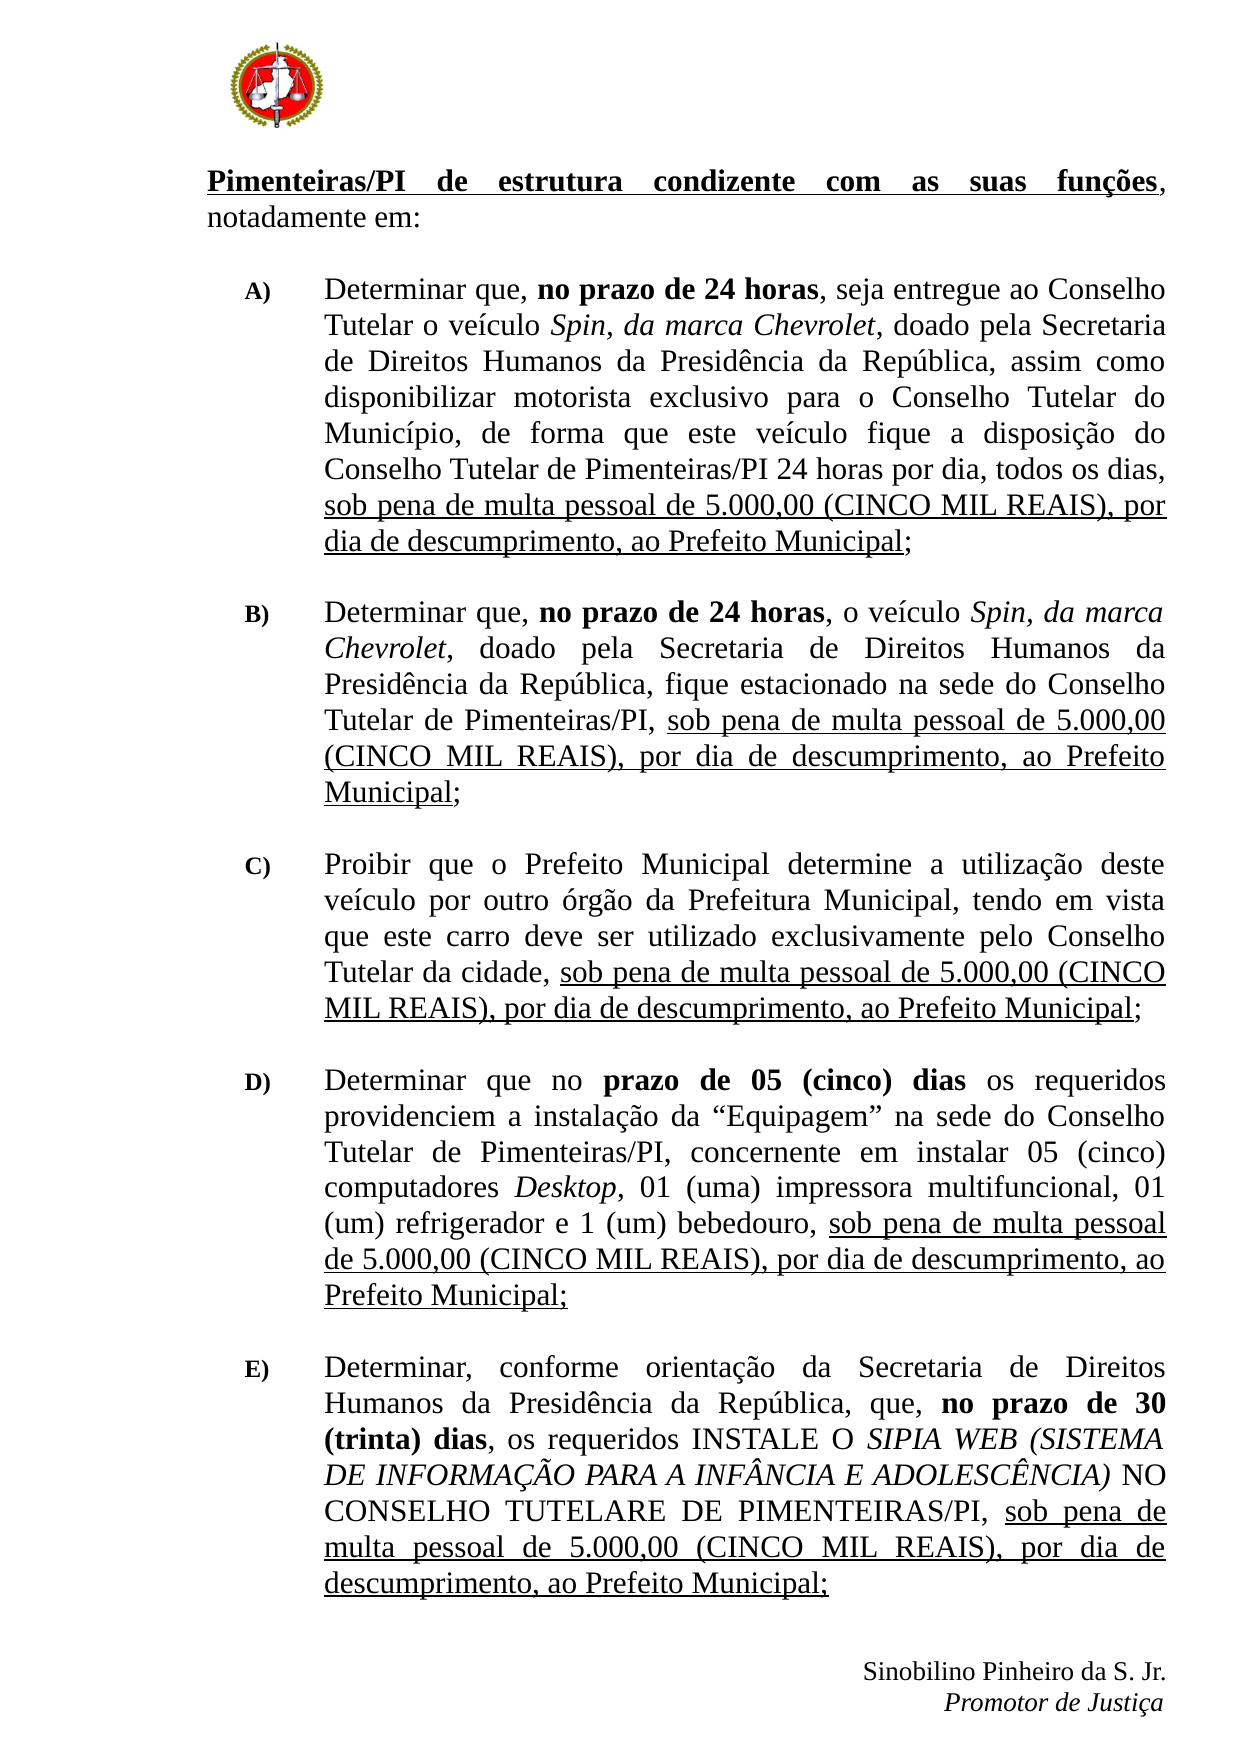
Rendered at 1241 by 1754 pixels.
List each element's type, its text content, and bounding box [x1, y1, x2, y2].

text Pimenteiras/PI de estrutura condizente com as suas funções, notadamente em: [207, 162, 1166, 234]
picture [206, 29, 347, 145]
list Determinar, conforme orientação da Secretaria de Direitos Humanos da Presidência da República, que, no prazo de 30 (trinta) dias, os requeridos INSTALE O SIPIA WEB (SISTEMA DE INFORMAÇÃO PARA A INFÂNCIA E ADOLESCÊNCIA) NO CONSELHO TUTELARE DE PIMENTEIRAS/PI, sob pena de multa pessoal de 5.000,00 (CINCO MIL REAIS), por dia de descumprimento, ao Prefeito Municipal; [244, 1348, 1166, 1600]
list Proibir que o Prefeito Municipal determine a utilização deste veículo por outro órgão da Prefeitura Municipal, tendo em vista que este carro deve ser utilizado exclusivamente pelo Conselho Tutelar da cidade, sob pena de multa pessoal de 5.000,00 (CINCO MIL REAIS), por dia de descumprimento, ao Prefeito Municipal; [244, 845, 1166, 1025]
list Determinar que, no prazo de 24 horas, o veículo Spin, da marca Chevrolet, doado pela Secretaria de Direitos Humanos da Presidência da República, fique estacionado na sede do Conselho Tutelar de Pimenteiras/PI, sob pena de multa pessoal de 5.000,00 (CINCO MIL REAIS), por dia de descumprimento, ao Prefeito Municipal; [244, 594, 1166, 809]
list Determinar que, no prazo de 24 horas, seja entregue ao Conselho Tutelar o veículo Spin, da marca Chevrolet, doado pela Secretaria de Direitos Humanos da Presidência da República, assim como disponibilizar motorista exclusivo para o Conselho Tutelar do Município, de forma que este veículo fique a disposição do Conselho Tutelar de Pimenteiras/PI 24 horas por dia, todos os dias, sob pena de multa pessoal de 5.000,00 (CINCO MIL REAIS), por dia de descumprimento, ao Prefeito Municipal; [244, 270, 1166, 558]
list Determinar que no prazo de 05 (cinco) dias os requeridos providenciem a instalação da “Equipagem” na sede do Conselho Tutelar de Pimenteiras/PI, concernente em instalar 05 (cinco) computadores Desktop, 01 (uma) impressora multifuncional, 01 (um) refrigerador e 1 (um) bebedouro, sob pena de multa pessoal de 5.000,00 (CINCO MIL REAIS), por dia de descumprimento, ao Prefeito Municipal; [244, 1061, 1166, 1312]
